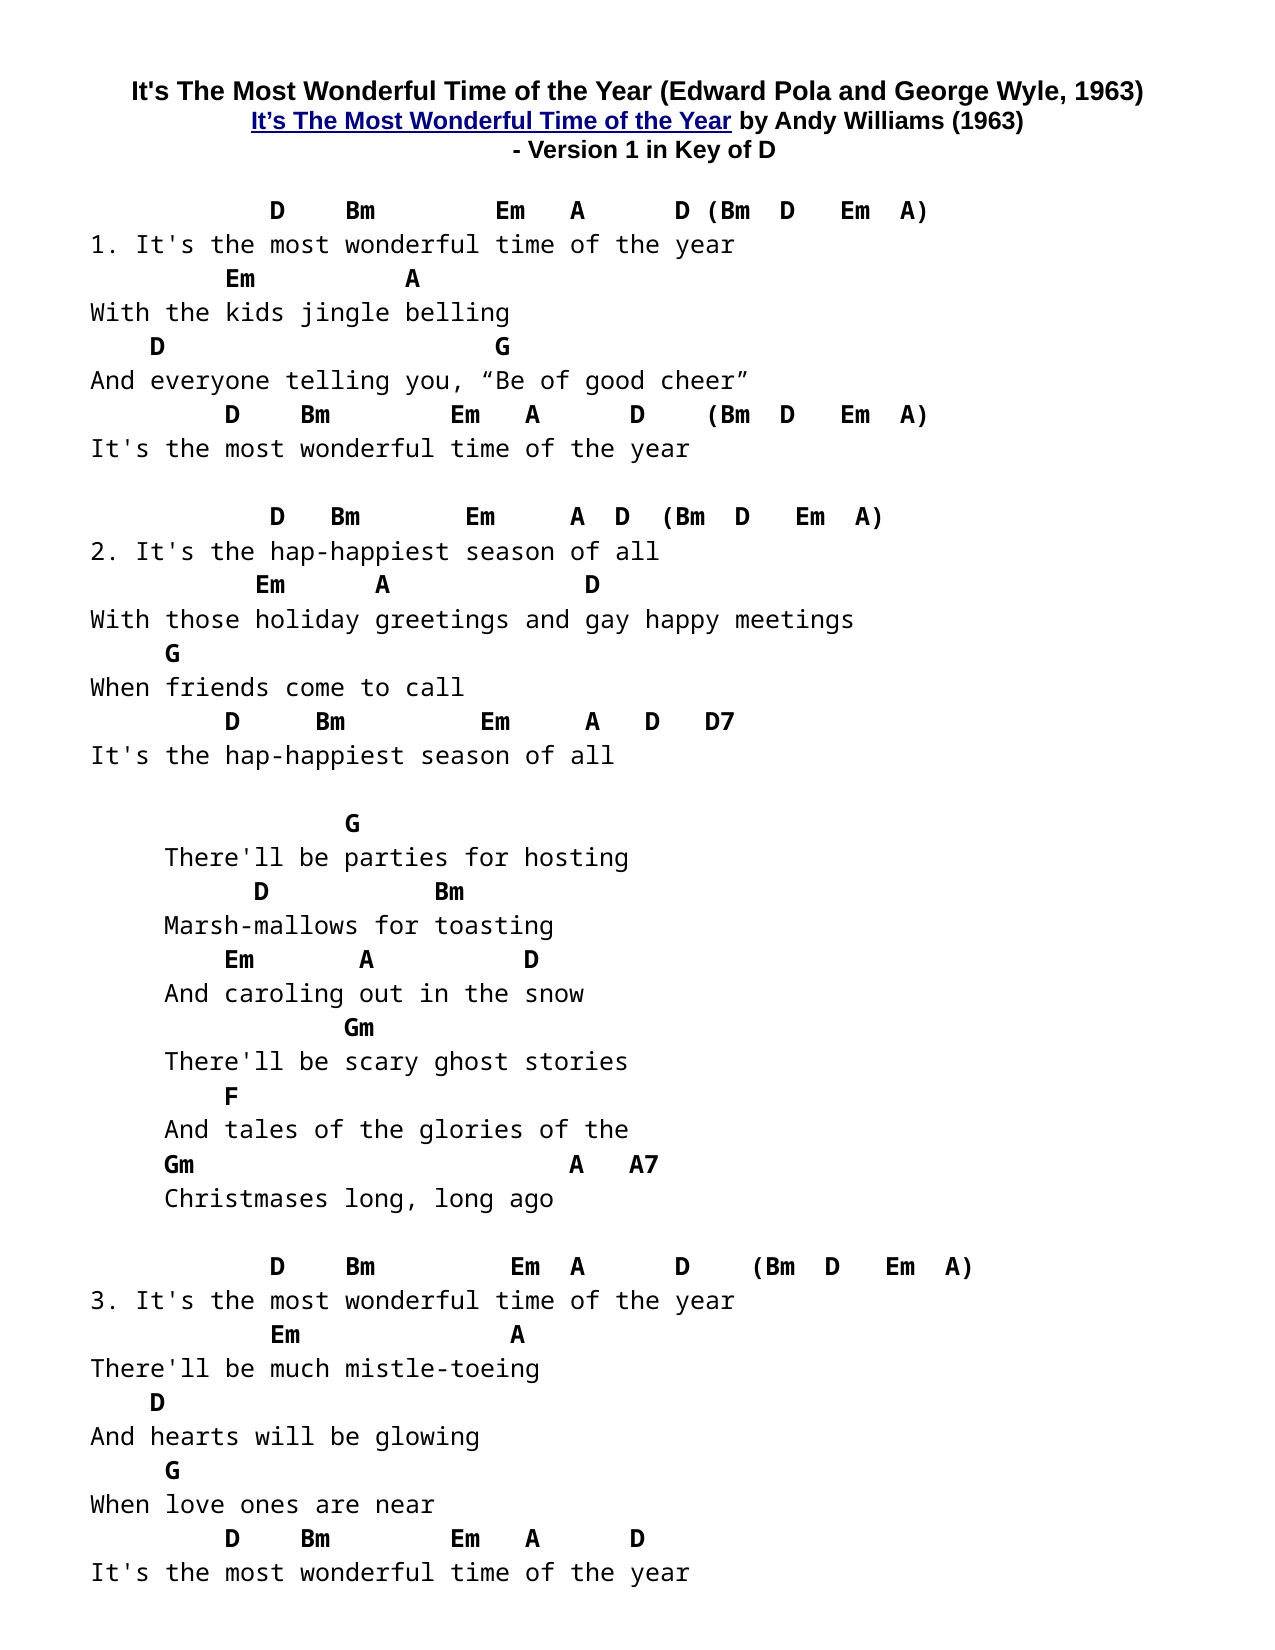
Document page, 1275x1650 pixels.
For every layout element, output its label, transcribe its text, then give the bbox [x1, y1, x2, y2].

text 1. It's the most wonderful time of the year [90, 227, 1185, 261]
text D Bm [164, 874, 1185, 908]
text And caroling out in the snow [164, 976, 1185, 1010]
text - Version 1 in Key of D [90, 135, 1185, 164]
text D [90, 1385, 1185, 1419]
text D Bm Em A D (Bm D Em A) [90, 499, 1185, 533]
text G [90, 635, 1185, 669]
text And hearts will be glowing [90, 1419, 1185, 1453]
text D Bm Em A D [90, 1521, 1185, 1555]
text It's the hap-happiest season of all [90, 737, 1185, 772]
text Gm [164, 1010, 1185, 1044]
text D Bm Em A D (Bm D Em A) [90, 192, 1185, 227]
text It's the most wonderful time of the year [90, 1555, 1185, 1589]
text When love ones are near [90, 1487, 1185, 1521]
text There'll be parties for hosting [164, 840, 1185, 874]
text F [164, 1078, 1185, 1112]
text Em A D [90, 567, 1185, 601]
text With the kids jingle belling [90, 295, 1185, 329]
text There'll be much mistle-toeing [90, 1351, 1185, 1385]
text Em A [90, 1317, 1185, 1351]
text It's The Most Wonderful Time of the Year (Edward Pola and George Wyle, 1963) [90, 75, 1185, 106]
text G [90, 1453, 1185, 1487]
text It’s The Most Wonderful Time of the Year by Andy Williams (1963) [90, 106, 1185, 135]
text There'll be scary ghost stories [164, 1044, 1185, 1078]
text D G [90, 329, 1185, 363]
text And tales of the glories of the [164, 1112, 1185, 1146]
text D Bm Em A D (Bm D Em A) [90, 397, 1185, 431]
text It's the most wonderful time of the year [90, 431, 1185, 465]
text Marsh-mallows for toasting [164, 908, 1185, 942]
text D Bm Em A D (Bm D Em A) [90, 1248, 1185, 1282]
text With those holiday greetings and gay happy meetings [90, 601, 1185, 635]
text Christmases long, long ago [164, 1180, 1185, 1214]
text D Bm Em A D D7 [90, 703, 1185, 737]
text 3. It's the most wonderful time of the year [90, 1282, 1185, 1317]
text Em A D [164, 942, 1185, 976]
text And everyone telling you, “Be of good cheer” [90, 363, 1185, 397]
text Gm A A7 [164, 1146, 1185, 1180]
text When friends come to call [90, 669, 1185, 703]
text Em A [90, 261, 1185, 295]
text G [90, 806, 1185, 840]
text 2. It's the hap-happiest season of all [90, 533, 1185, 567]
